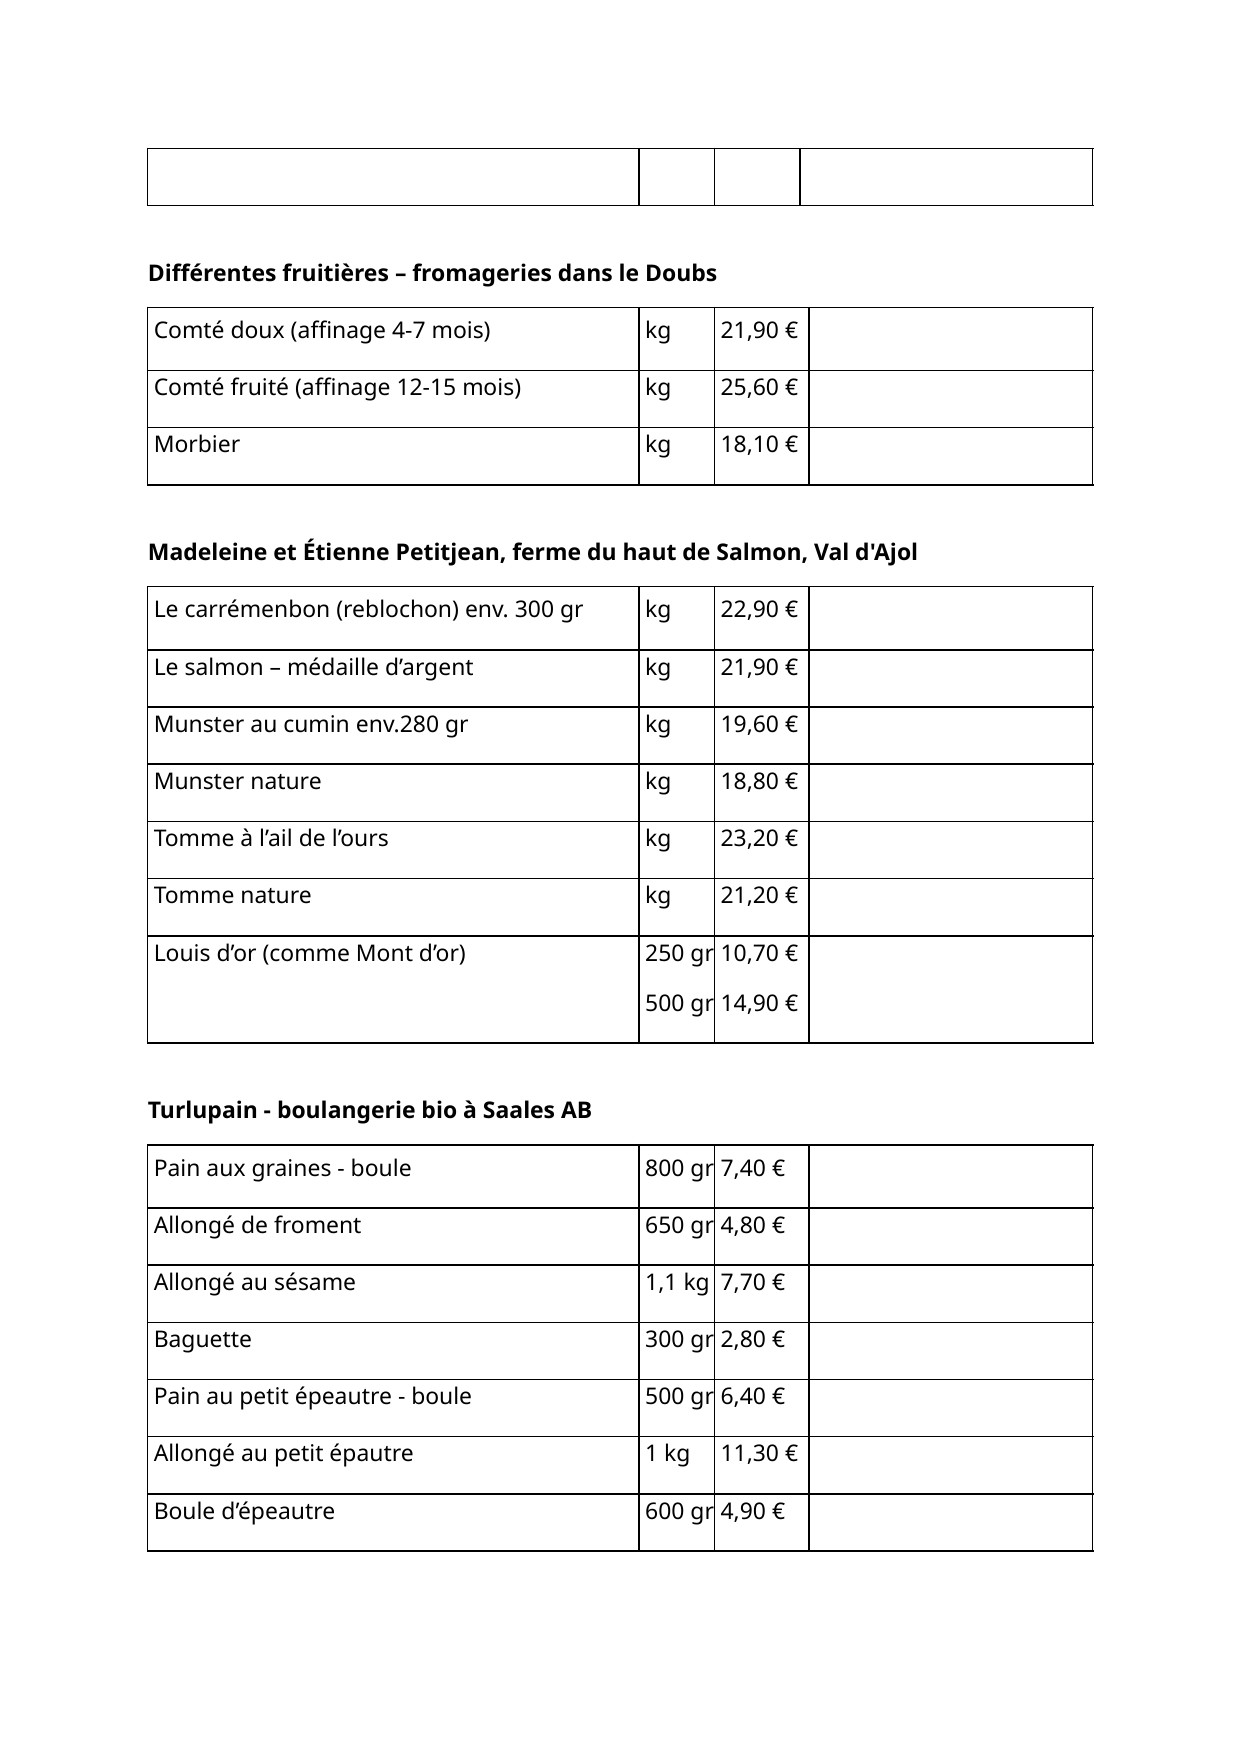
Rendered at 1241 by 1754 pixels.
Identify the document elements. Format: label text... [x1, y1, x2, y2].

table_cell [810, 822, 1092, 878]
table_cell 19,60 € [715, 708, 808, 763]
table_cell Comté fruité (affinage 12-15 mois) [148, 371, 638, 427]
table_cell [810, 879, 1092, 935]
table_cell Le salmon – médaille d’argent [148, 651, 638, 706]
table_cell 1,1 kg [640, 1266, 714, 1321]
table_cell Louis d’or (comme Mont d’or) [148, 937, 638, 1042]
table_cell Allongé au petit épautre [148, 1437, 638, 1493]
table_header Le carrémenbon (reblochon) env. 300 gr [148, 587, 638, 649]
table_cell [148, 149, 638, 205]
text Turlupain - boulangerie bio à Saales AB [148, 1094, 1093, 1125]
table_header Pain aux graines - boule [148, 1146, 638, 1207]
table_header kg [640, 308, 714, 370]
table_cell [715, 149, 799, 205]
table_cell 23,20 € [715, 822, 808, 878]
table_header 21,90 € [715, 308, 808, 370]
table_cell 21,90 € [715, 651, 808, 706]
table_cell [810, 1266, 1092, 1321]
table_cell [810, 937, 1092, 1042]
table_cell 4,80 € [715, 1209, 808, 1264]
table_cell kg [640, 879, 714, 935]
table_header [810, 587, 1092, 649]
table_cell 25,60 € [715, 371, 808, 427]
table_cell [810, 428, 1092, 484]
table_cell Pain au petit épeautre - boule [148, 1380, 638, 1436]
table_cell 6,40 € [715, 1380, 808, 1436]
table_header 22,90 € [715, 587, 808, 649]
table_cell 500 gr [640, 1380, 714, 1436]
table_cell [810, 651, 1092, 706]
table_cell kg [640, 371, 714, 427]
table_cell 4,90 € [715, 1495, 808, 1550]
text Différentes fruitières – fromageries dans le Doubs [148, 256, 1093, 288]
table_header kg [640, 587, 714, 649]
table_cell [810, 1209, 1092, 1264]
table_header [810, 308, 1092, 370]
table_header Comté doux (affinage 4-7 mois) [148, 308, 638, 370]
table_cell 18,10 € [715, 428, 808, 484]
table_cell kg [640, 428, 714, 484]
table_cell Morbier [148, 428, 638, 484]
table_cell [810, 1323, 1092, 1379]
table_cell [640, 149, 714, 205]
table_cell Tomme nature [148, 879, 638, 935]
table_header 800 gr [640, 1146, 714, 1207]
text Madeleine et Étienne Petitjean, ferme du haut de Salmon, Val d'Ajol [148, 536, 1093, 567]
table_cell kg [640, 822, 714, 878]
table_cell 650 gr [640, 1209, 714, 1264]
table_header [810, 1146, 1092, 1207]
table_cell kg [640, 651, 714, 706]
table_cell Allongé au sésame [148, 1266, 638, 1321]
table_cell [810, 1437, 1092, 1493]
table_cell 10,70 € 14,90 € [715, 937, 808, 1042]
table_cell kg [640, 765, 714, 821]
table_cell 250 gr 500 gr [640, 937, 714, 1042]
table_cell Tomme à l’ail de l’ours [148, 822, 638, 878]
table_cell [810, 371, 1092, 427]
table_cell 18,80 € [715, 765, 808, 821]
table_cell Boule d’épeautre [148, 1495, 638, 1550]
table_cell [810, 1380, 1092, 1436]
table_cell Baguette [148, 1323, 638, 1379]
table_cell 600 gr [640, 1495, 714, 1550]
table_cell 11,30 € [715, 1437, 808, 1493]
table_cell [810, 1495, 1092, 1550]
table_cell 7,70 € [715, 1266, 808, 1321]
table_header 7,40 € [715, 1146, 808, 1207]
table_cell [810, 708, 1092, 763]
table_cell kg [640, 708, 714, 763]
table_cell 300 gr [640, 1323, 714, 1379]
table_cell 21,20 € [715, 879, 808, 935]
table_cell Allongé de froment [148, 1209, 638, 1264]
table_cell [810, 765, 1092, 821]
table_cell Munster au cumin env.280 gr [148, 708, 638, 763]
table_cell [801, 149, 1092, 205]
table_cell Munster nature [148, 765, 638, 821]
table_cell 2,80 € [715, 1323, 808, 1379]
table_cell 1 kg [640, 1437, 714, 1493]
